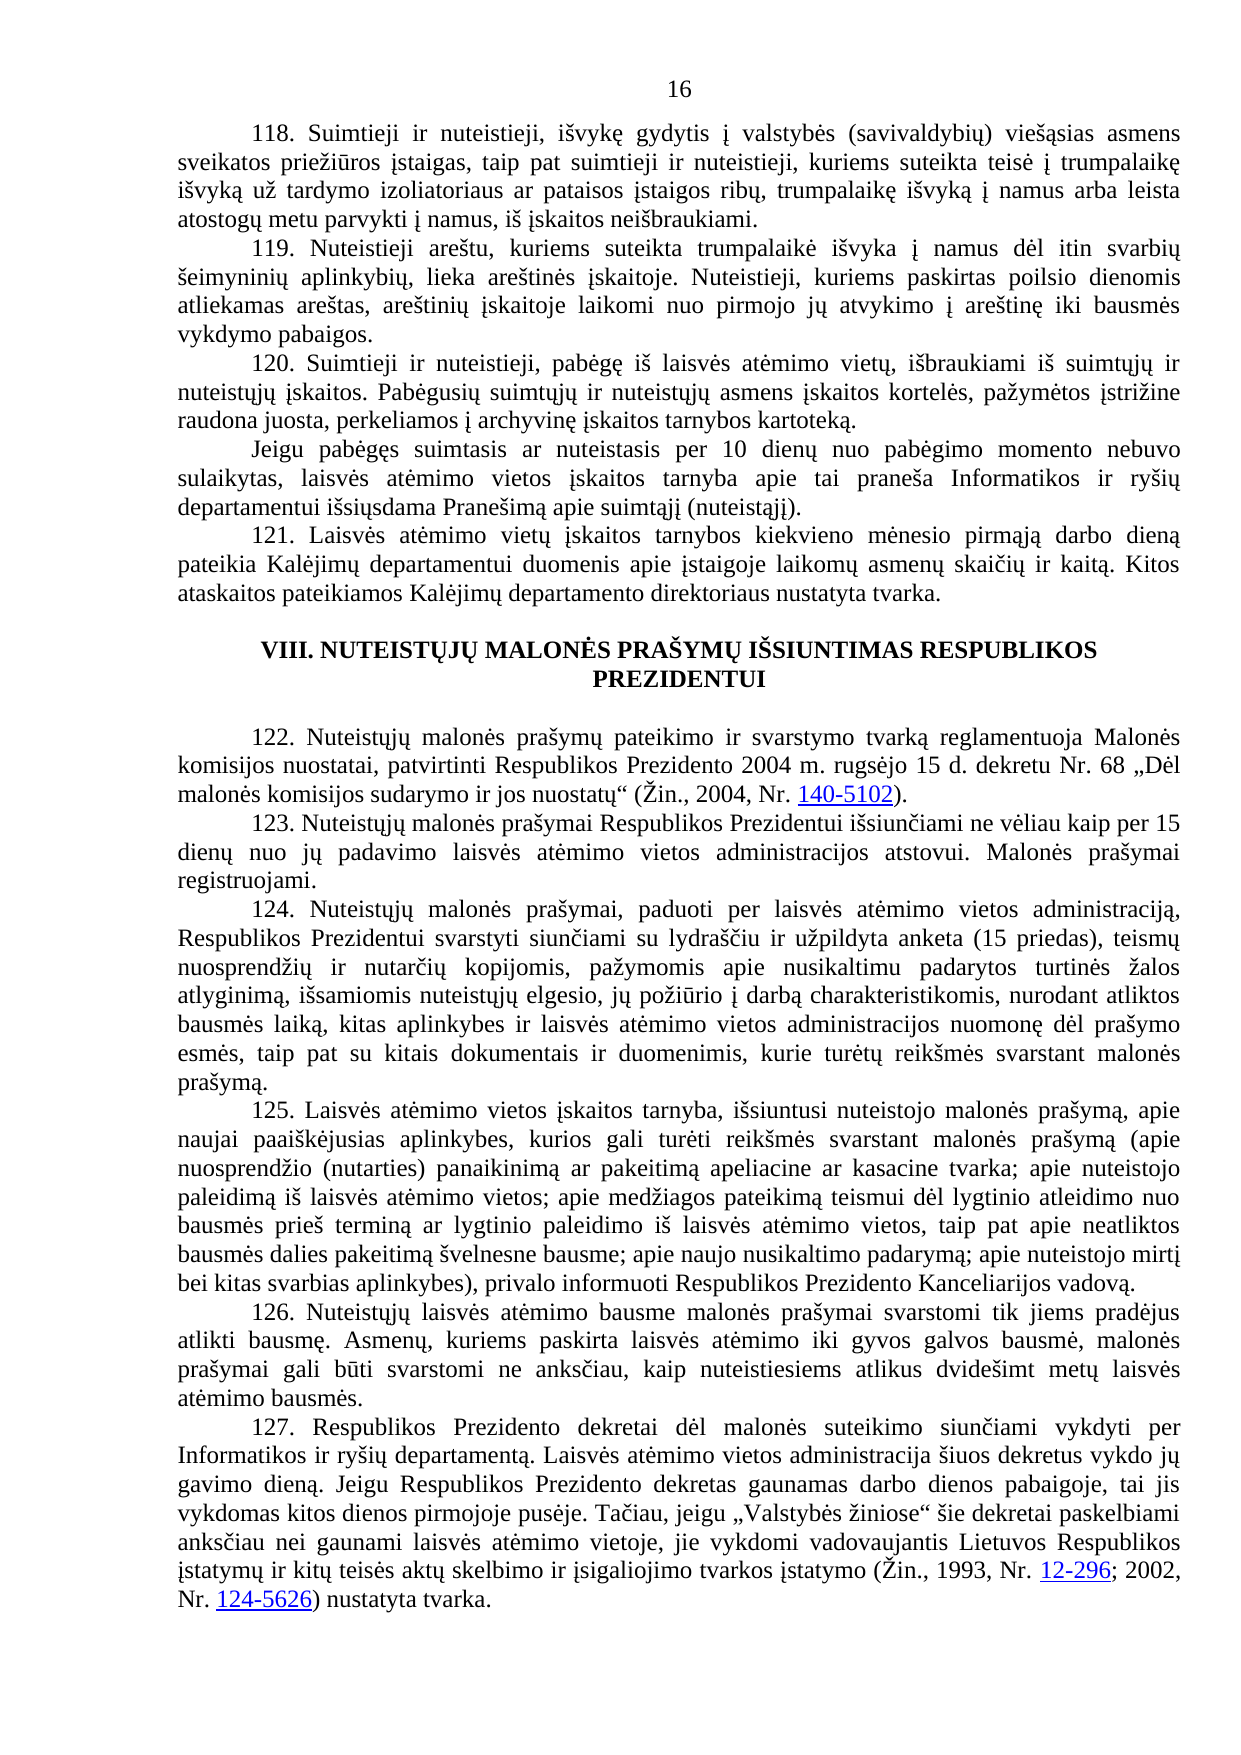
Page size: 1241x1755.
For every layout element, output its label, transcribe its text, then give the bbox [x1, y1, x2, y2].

text 124. Nuteistųjų malonės prašymai, paduoti per laisvės atėmimo vietos administraciją, Respublikos Prezidentui svarstyti siunčiami su lydraščiu ir užpildyta anketa (15 priedas), teismų nuosprendžių ir nutarčių kopijomis, pažymomis apie nusikaltimu padarytos turtinės žalos atlyginimą, išsamiomis nuteistųjų elgesio, jų požiūrio į darbą charakteristikomis, nurodant atliktos bausmės laiką, kitas aplinkybes ir laisvės atėmimo vietos administracijos nuomonę dėl prašymo esmės, taip pat su kitais dokumentais ir duomenimis, kurie turėtų reikšmės svarstant malonės prašymą. [177, 894, 1181, 1096]
text 119. Nuteistieji areštu, kuriems suteikta trumpalaikė išvyka į namus dėl itin svarbių šeimyninių aplinkybių, lieka areštinės įskaitoje. Nuteistieji, kuriems paskirtas poilsio dienomis atliekamas areštas, areštinių įskaitoje laikomi nuo pirmojo jų atvykimo į areštinę iki bausmės vykdymo pabaigos. [177, 233, 1181, 348]
text 118. Suimtieji ir nuteistieji, išvykę gydytis į valstybės (savivaldybių) viešąsias asmens sveikatos priežiūros įstaigas, taip pat suimtieji ir nuteistieji, kuriems suteikta teisė į trumpalaikę išvyką už tardymo izoliatoriaus ar pataisos įstaigos ribų, trumpalaikę išvyką į namus arba leista atostogų metu parvykti į namus, iš įskaitos neišbraukiami. [177, 118, 1181, 233]
text 127. Respublikos Prezidento dekretai dėl malonės suteikimo siunčiami vykdyti per Informatikos ir ryšių departamentą. Laisvės atėmimo vietos administracija šiuos dekretus vykdo jų gavimo dieną. Jeigu Respublikos Prezidento dekretas gaunamas darbo dienos pabaigoje, tai jis vykdomas kitos dienos pirmojoje pusėje. Tačiau, jeigu „Valstybės žiniose“ šie dekretai paskelbiami anksčiau nei gaunami laisvės atėmimo vietoje, jie vykdomi vadovaujantis Lietuvos Respublikos įstatymų ir kitų teisės aktų skelbimo ir įsigaliojimo tvarkos įstatymo (Žin., 1993, Nr. 12-296; 2002, Nr. 124-5626) nustatyta tvarka. [177, 1412, 1181, 1613]
text VIII. NUTEISTŲJŲ MALONĖS PRAŠYMŲ IŠSIUNTIMAS RESPUBLIKOS PREZIDENTUI [177, 636, 1181, 693]
text 125. Laisvės atėmimo vietos įskaitos tarnyba, išsiuntusi nuteistojo malonės prašymą, apie naujai paaiškėjusias aplinkybes, kurios gali turėti reikšmės svarstant malonės prašymą (apie nuosprendžio (nutarties) panaikinimą ar pakeitimą apeliacine ar kasacine tvarka; apie nuteistojo paleidimą iš laisvės atėmimo vietos; apie medžiagos pateikimą teismui dėl lygtinio atleidimo nuo bausmės prieš terminą ar lygtinio paleidimo iš laisvės atėmimo vietos, taip pat apie neatliktos bausmės dalies pakeitimą švelnesne bausme; apie naujo nusikaltimo padarymą; apie nuteistojo mirtį bei kitas svarbias aplinkybes), privalo informuoti Respublikos Prezidento Kanceliarijos vadovą. [177, 1096, 1181, 1297]
text 120. Suimtieji ir nuteistieji, pabėgę iš laisvės atėmimo vietų, išbraukiami iš suimtųjų ir nuteistųjų įskaitos. Pabėgusių suimtųjų ir nuteistųjų asmens įskaitos kortelės, pažymėtos įstrižine raudona juosta, perkeliamos į archyvinę įskaitos tarnybos kartoteką. [177, 348, 1181, 434]
text 122. Nuteistųjų malonės prašymų pateikimo ir svarstymo tvarką reglamentuoja Malonės komisijos nuostatai, patvirtinti Respublikos Prezidento 2004 m. rugsėjo 15 d. dekretu Nr. 68 „Dėl malonės komisijos sudarymo ir jos nuostatų“ (Žin., 2004, Nr. 140-5102). [177, 722, 1181, 808]
text 121. Laisvės atėmimo vietų įskaitos tarnybos kiekvieno mėnesio pirmąją darbo dieną pateikia Kalėjimų departamentui duomenis apie įstaigoje laikomų asmenų skaičių ir kaitą. Kitos ataskaitos pateikiamos Kalėjimų departamento direktoriaus nustatyta tvarka. [177, 521, 1181, 607]
text 126. Nuteistųjų laisvės atėmimo bausme malonės prašymai svarstomi tik jiems pradėjus atlikti bausmę. Asmenų, kuriems paskirta laisvės atėmimo iki gyvos galvos bausmė, malonės prašymai gali būti svarstomi ne anksčiau, kaip nuteistiesiems atlikus dvidešimt metų laisvės atėmimo bausmės. [177, 1297, 1181, 1412]
text 123. Nuteistųjų malonės prašymai Respublikos Prezidentui išsiunčiami ne vėliau kaip per 15 dienų nuo jų padavimo laisvės atėmimo vietos administracijos atstovui. Malonės prašymai registruojami. [177, 808, 1181, 894]
text Jeigu pabėgęs suimtasis ar nuteistasis per 10 dienų nuo pabėgimo momento nebuvo sulaikytas, laisvės atėmimo vietos įskaitos tarnyba apie tai praneša Informatikos ir ryšių departamentui išsiųsdama Pranešimą apie suimtąjį (nuteistąjį). [177, 434, 1181, 521]
